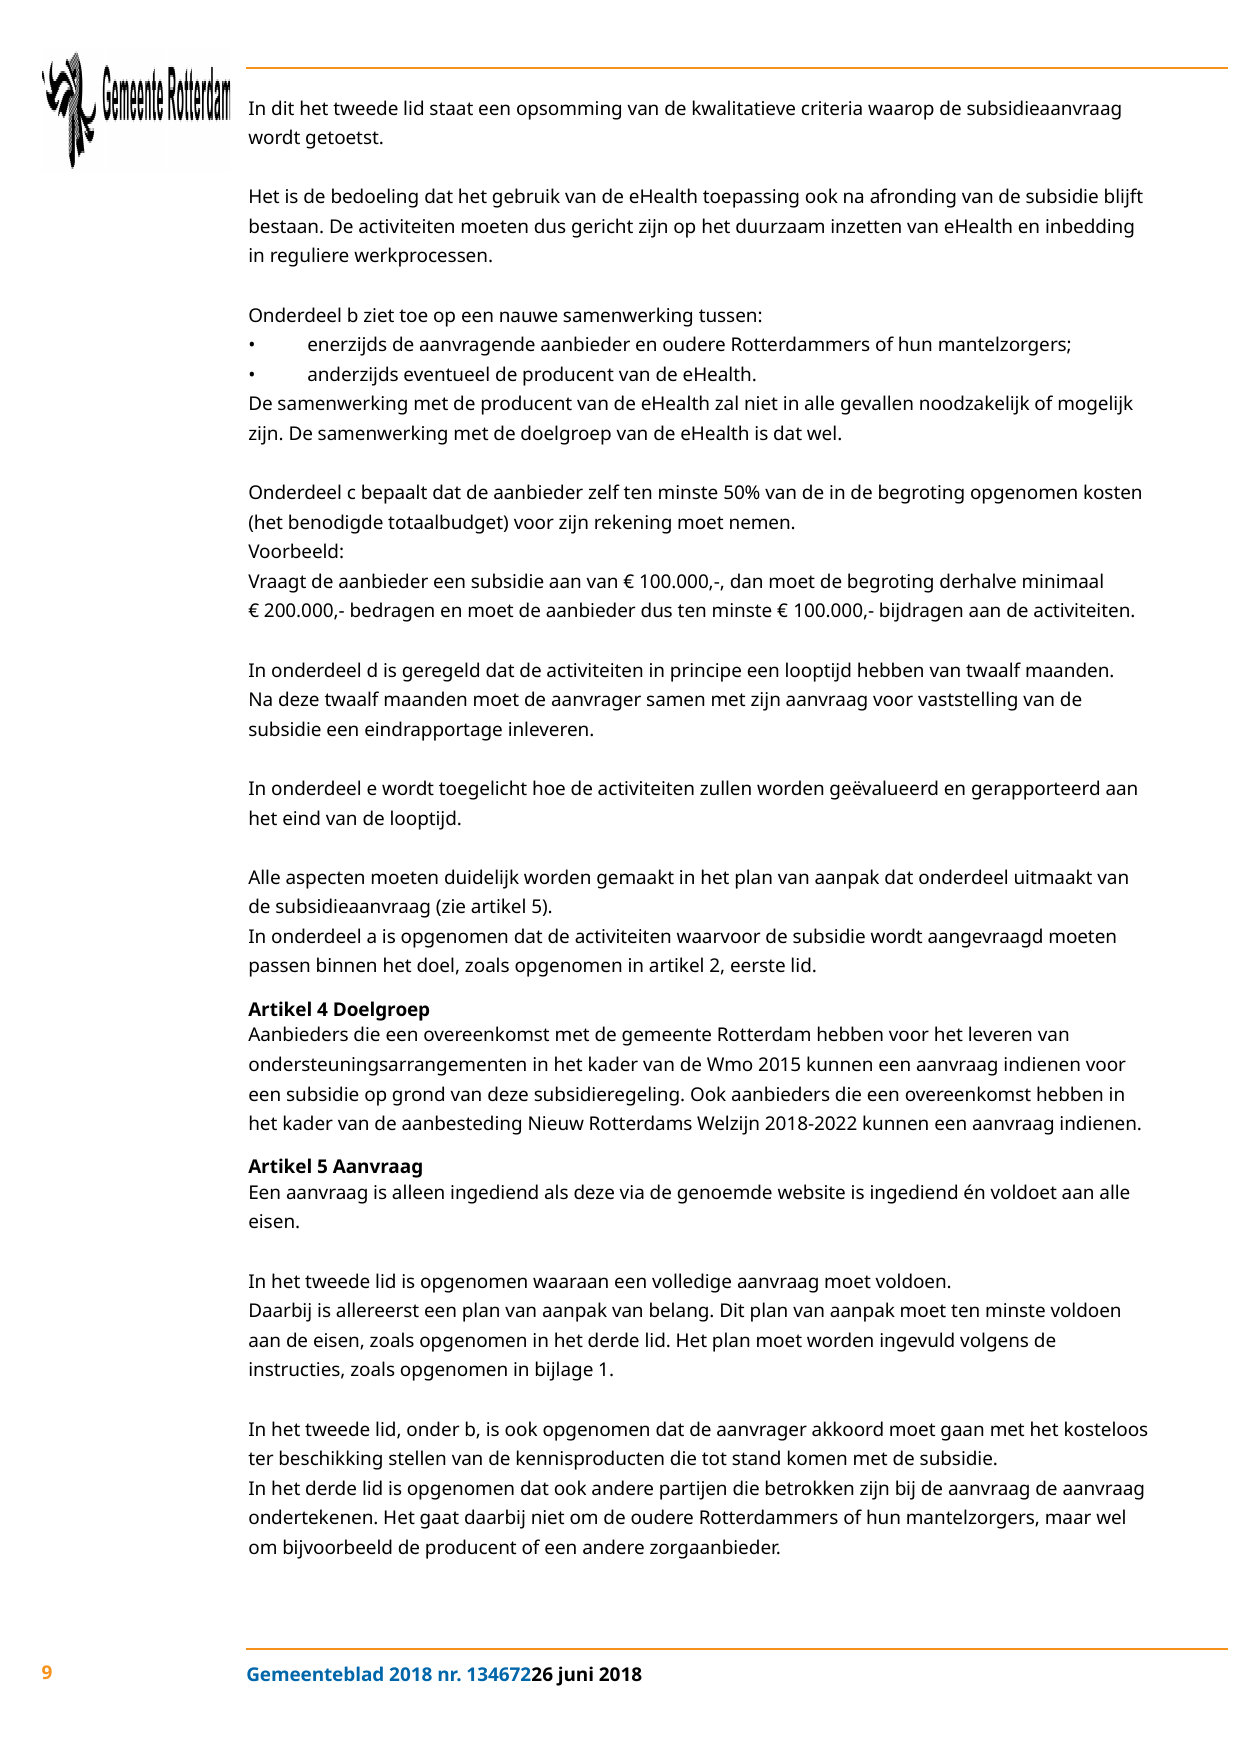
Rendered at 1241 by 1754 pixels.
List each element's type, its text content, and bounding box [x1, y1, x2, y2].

text Een aanvraag is alleen ingediend als deze via de genoemde website is ingediend én voldoet aan alle eisen. [248, 1179, 1152, 1234]
list anderzijds eventueel de producent van de eHealth. [248, 361, 1152, 387]
text In het derde lid is opgenomen dat ook andere partijen die betrokken zijn bij de aanvraag de aanvraag ondertekenen. Het gaat daarbij niet om de oudere Rotterdammers of hun mantelzorgers, maar wel om bijvoorbeeld de producent of een andere zorgaanbieder. [248, 1475, 1152, 1560]
text De samenwerking met de producent van de eHealth zal niet in alle gevallen noodzakelijk of mogelijk zijn. De samenwerking met de doelgroep van de eHealth is dat wel. [248, 391, 1152, 446]
text Vraagt de aanbieder een subsidie aan van € 100.000,-, dan moet de begroting derhalve minimaal € 200.000,- bedragen en moet de aanbieder dus ten minste € 100.000,- bijdragen aan de activiteiten. [248, 568, 1152, 623]
text In onderdeel a is opgenomen dat de activiteiten waarvoor de subsidie wordt aangevraagd moeten passen binnen het doel, zoals opgenomen in artikel 2, eerste lid. [248, 923, 1152, 978]
text In het tweede lid is opgenomen waaraan een volledige aanvraag moet voldoen. [248, 1268, 1152, 1294]
text Onderdeel c bepaalt dat de aanbieder zelf ten minste 50% van de in de begroting opgenomen kosten (het benodigde totaalbudget) voor zijn rekening moet nemen. [248, 479, 1152, 535]
text Voorbeeld: [248, 538, 1152, 564]
text Onderdeel b ziet toe op een nauwe samenwerking tussen: [248, 302, 1152, 328]
text In onderdeel d is geregeld dat de activiteiten in principe een looptijd hebben van twaalf maanden. [248, 657, 1152, 683]
text Aanbieders die een overeenkomst met de gemeente Rotterdam hebben voor het leveren van ondersteuningsarrangementen in het kader van de Wmo 2015 kunnen een aanvraag indienen voor een subsidie op grond van deze subsidieregeling. Ook aanbieders die een overeenkomst hebben in het kader van de aanbesteding Nieuw Rotterdams Welzijn 2018-2022 kunnen een aanvraag indienen. [248, 1022, 1152, 1136]
text Daarbij is allereerst een plan van aanpak van belang. Dit plan van aanpak moet ten minste voldoen aan de eisen, zoals opgenomen in het derde lid. Het plan moet worden ingevuld volgens de instructies, zoals opgenomen in bijlage 1. [248, 1297, 1152, 1382]
text In onderdeel e wordt toegelicht hoe de activiteiten zullen worden geëvalueerd en gerapporteerd aan het eind van de looptijd. [248, 775, 1152, 831]
text Alle aspecten moeten duidelijk worden gemaakt in het plan van aanpak dat onderdeel uitmaakt van de subsidieaanvraag (zie artikel 5). [248, 864, 1152, 919]
text Het is de bedoeling dat het gebruik van de eHealth toepassing ook na afronding van de subsidie blijft bestaan. De activiteiten moeten dus gericht zijn op het duurzaam inzetten van eHealth en inbedding in reguliere werkprocessen. [248, 183, 1152, 268]
text In het tweede lid, onder b, is ook opgenomen dat de aanvrager akkoord moet gaan met het kosteloos ter beschikking stellen van de kennisproducten die tot stand komen met de subsidie. [248, 1416, 1152, 1471]
text Na deze twaalf maanden moet de aanvrager samen met zijn aanvraag voor vaststelling van de subsidie een eindrapportage inleveren. [248, 686, 1152, 742]
text Artikel 4 Doelgroep [248, 996, 1152, 1022]
text Artikel 5 Aanvraag [248, 1153, 1152, 1179]
list enerzijds de aanvragende aanbieder en oudere Rotterdammers of hun mantelzorgers; [248, 331, 1152, 357]
text In dit het tweede lid staat een opsomming van de kwalitatieve criteria waarop de subsidieaanvraag wordt getoetst. [248, 95, 1152, 150]
picture [41, 47, 231, 172]
